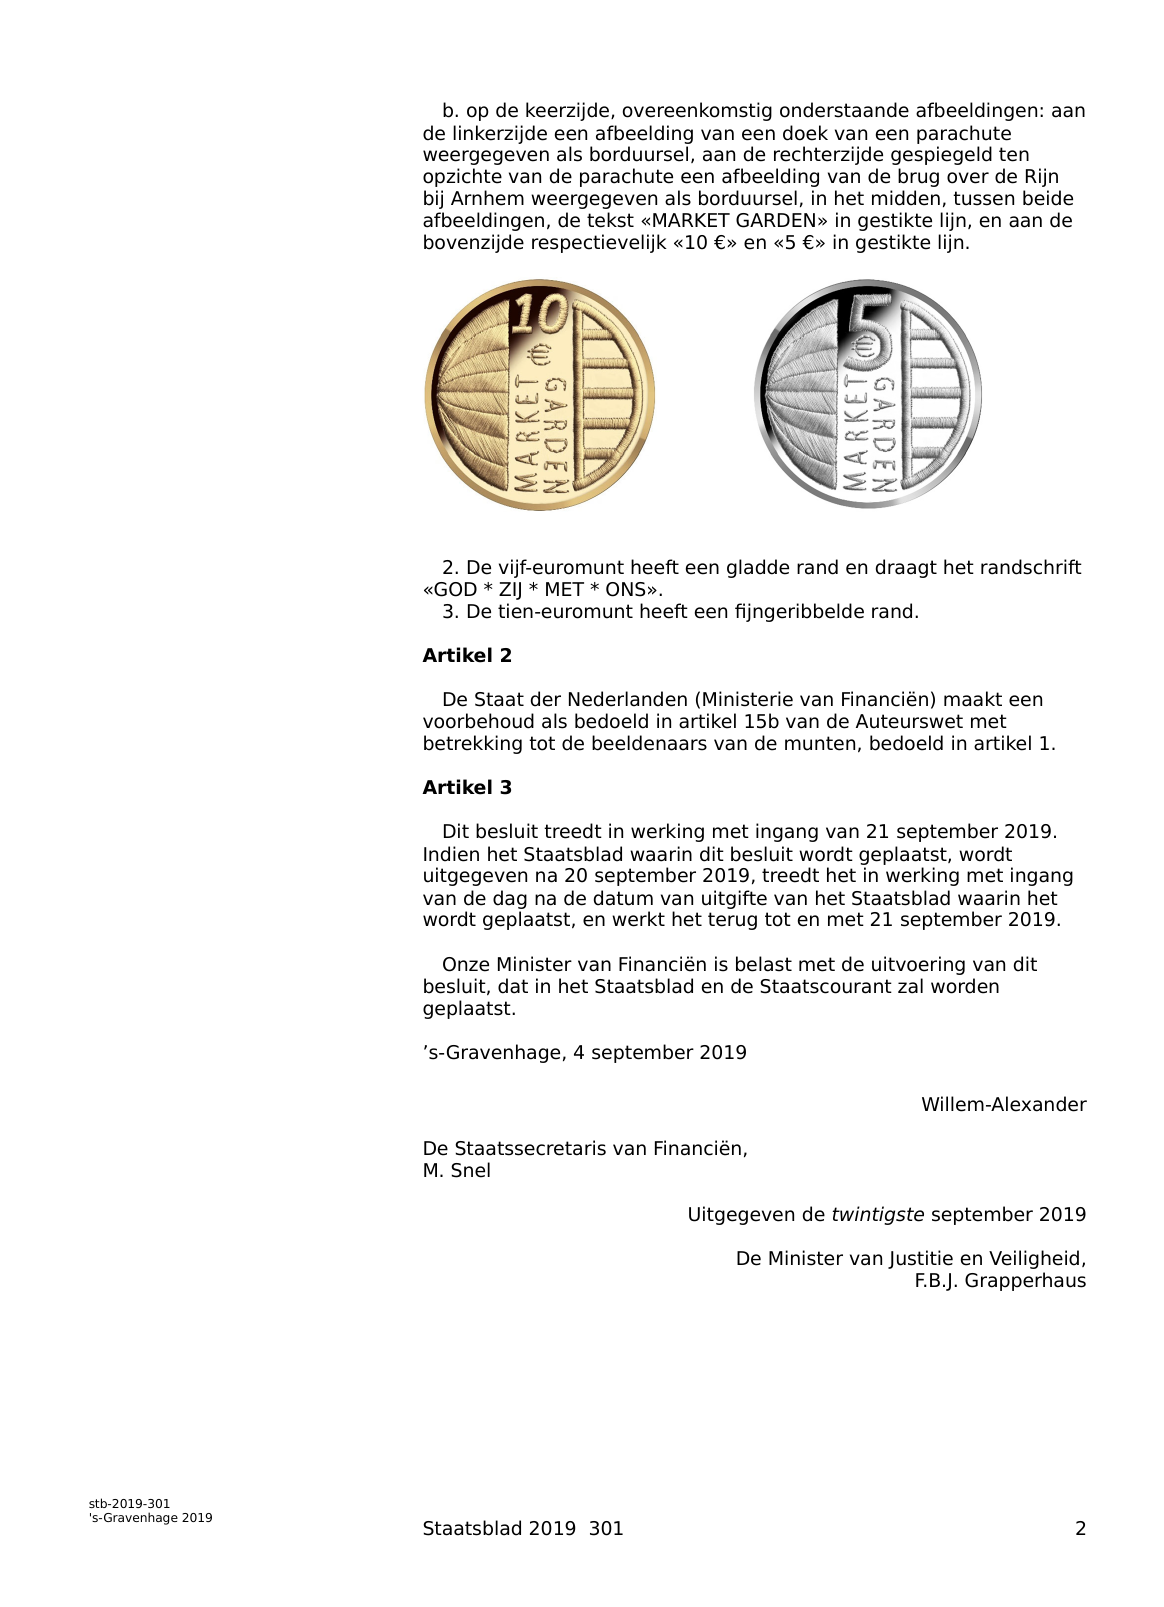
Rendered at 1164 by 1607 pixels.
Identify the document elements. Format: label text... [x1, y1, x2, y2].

text ’s-Gravenhage, 4 september 2019 [422, 1042, 1087, 1064]
text De Minister van Justitie en Veiligheid, F.B.J. Grapperhaus [422, 1248, 1087, 1292]
subtitle Artikel 2 [422, 645, 1087, 667]
text 3. De tien-euromunt heeft een fijngeribbelde rand. [422, 601, 1087, 623]
text Dit besluit treedt in werking met ingang van 21 september 2019. Indien het Staatsblad waarin dit besluit wordt geplaatst, wordt uitgegeven na 20 september 2019, treedt het in werking met ingang van de dag na de datum van uitgifte van het Staatsblad waarin het wordt geplaatst, en werkt het terug tot en met 21 september 2019. [422, 821, 1087, 931]
text Onze Minister van Financiën is belast met de uitvoering van dit besluit, dat in het Staatsblad en de Staatscourant zal worden geplaatst. [422, 953, 1087, 1019]
text stb-2019-301 [88, 1497, 323, 1511]
text De Staatssecretaris van Financiën, M. Snel [422, 1138, 1087, 1182]
text Willem-Alexander [422, 1094, 1087, 1116]
text De Staat der Nederlanden (Ministerie van Financiën) maakt een voorbehoud als bedoeld in artikel 15b van de Auteurswet met betrekking tot de beeldenaars van de munten, bedoeld in artikel 1. [422, 689, 1087, 755]
text 's-Gravenhage 2019 [88, 1511, 323, 1525]
text b. op de keerzijde, overeenkomstig onderstaande afbeeldingen: aan de linkerzijde een afbeelding van een doek van een parachute weergegeven als borduursel, aan de rechterzijde gespiegeld ten opzichte van de parachute een afbeelding van de brug over de Rijn bij Arnhem weergegeven als borduursel, in het midden, tussen beide afbeeldingen, de tekst «MARKET GARDEN» in gestikte lijn, en aan de bovenzijde respectievelijk «10 €» en «5 €» in gestikte lijn. [422, 100, 1087, 254]
subtitle Artikel 3 [422, 777, 1087, 799]
text Uitgegeven de twintigste september 2019 [422, 1204, 1087, 1226]
text 2. De vijf-euromunt heeft een gladde rand en draagt het randschrift «GOD * ZIJ * MET * ONS». [422, 557, 1087, 601]
picture [422, 276, 984, 513]
